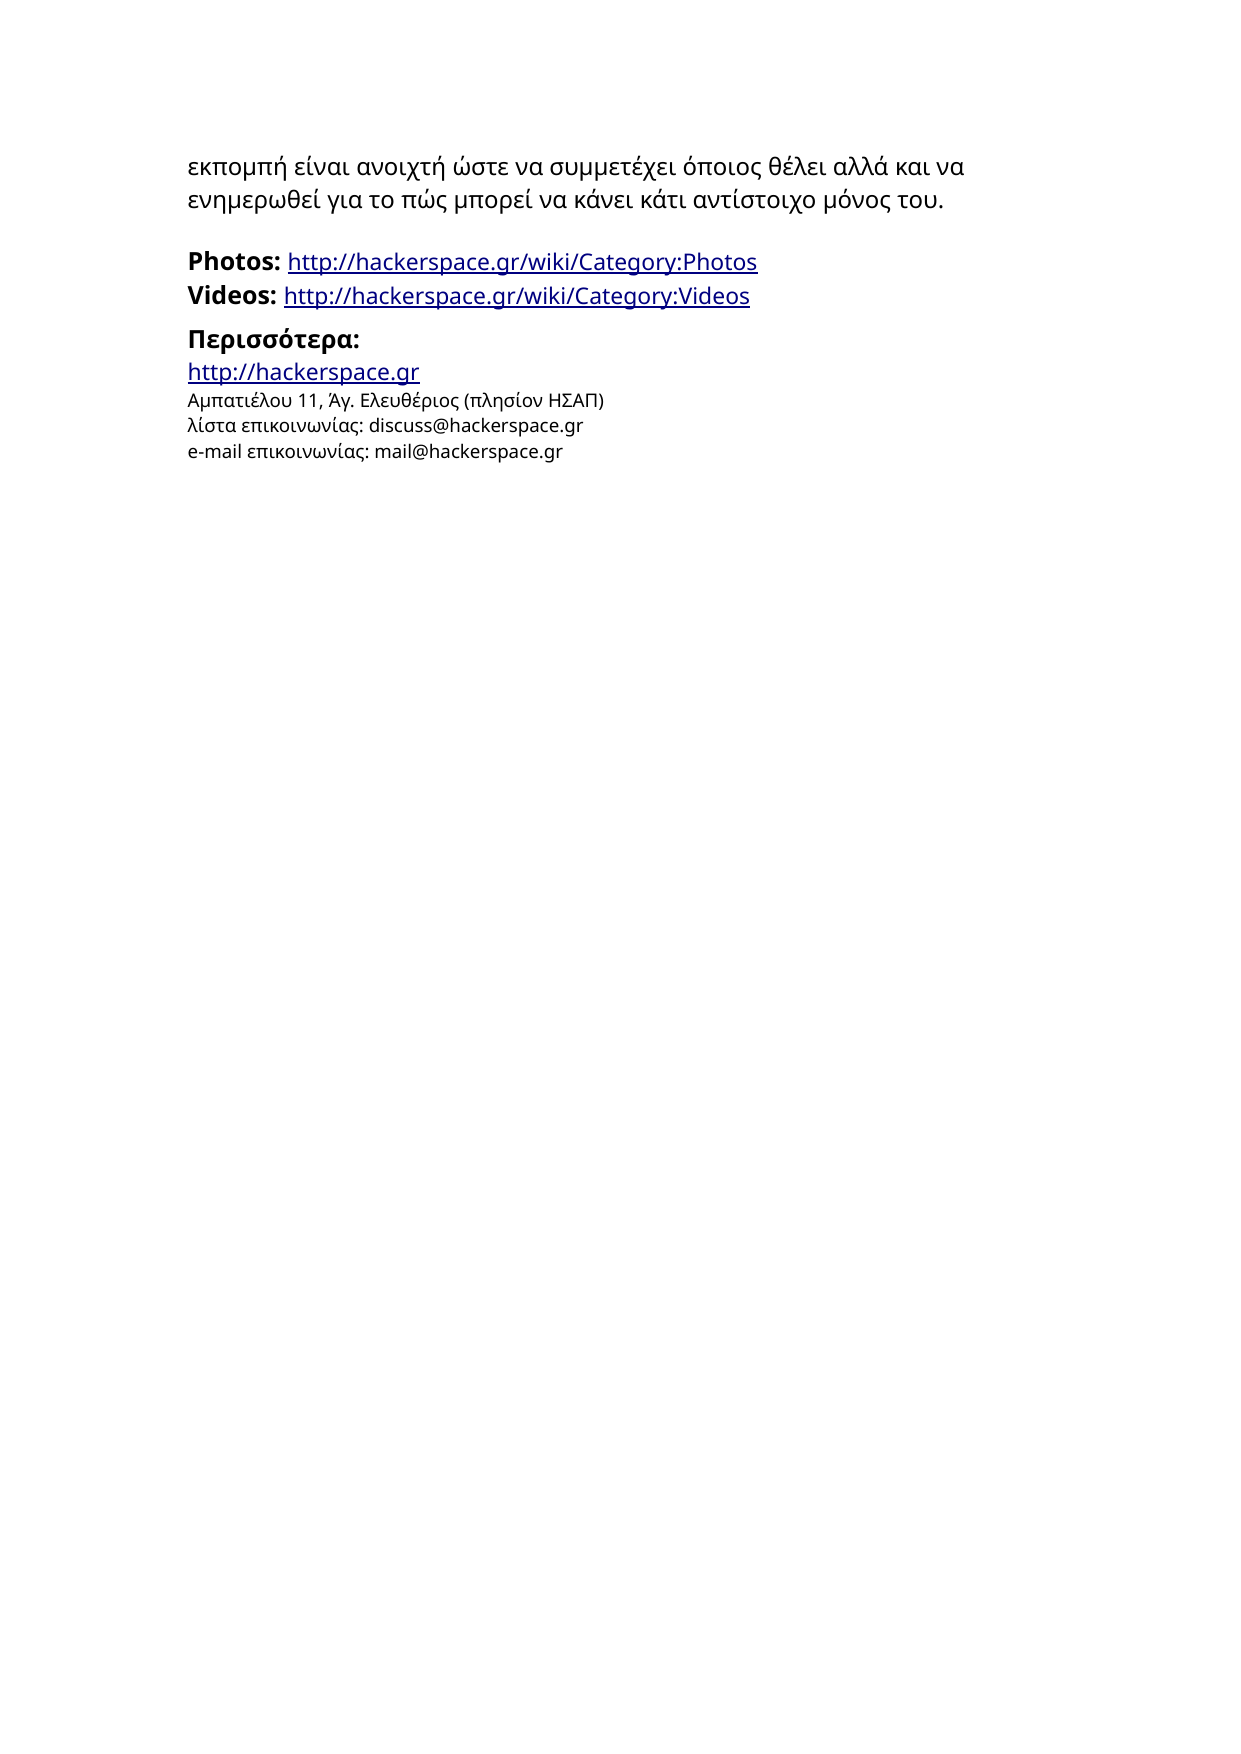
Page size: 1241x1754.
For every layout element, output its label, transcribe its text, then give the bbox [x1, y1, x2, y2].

text Videos: http://hackerspace.gr/wiki/Category:Videos [187, 277, 1053, 311]
text Περισσότερα: http://hackerspace.gr Αμπατιέλου 11, Άγ. Ελευθέριος (πλησίον ΗΣΑΠ) λίστα επικοινωνίας: discuss@hackerspace.gr e-mail επικοινωνίας: mail@hackerspace.gr [187, 322, 1053, 464]
text Photos: http://hackerspace.gr/wiki/Category:Photos [187, 243, 1053, 277]
text εκπομπή είναι ανοιχτή ώστε να συμμετέχει όποιος θέλει αλλά και να ενημερωθεί για το πώς μπορεί να κάνει κάτι αντίστοιχο μόνος του. [187, 150, 1053, 215]
